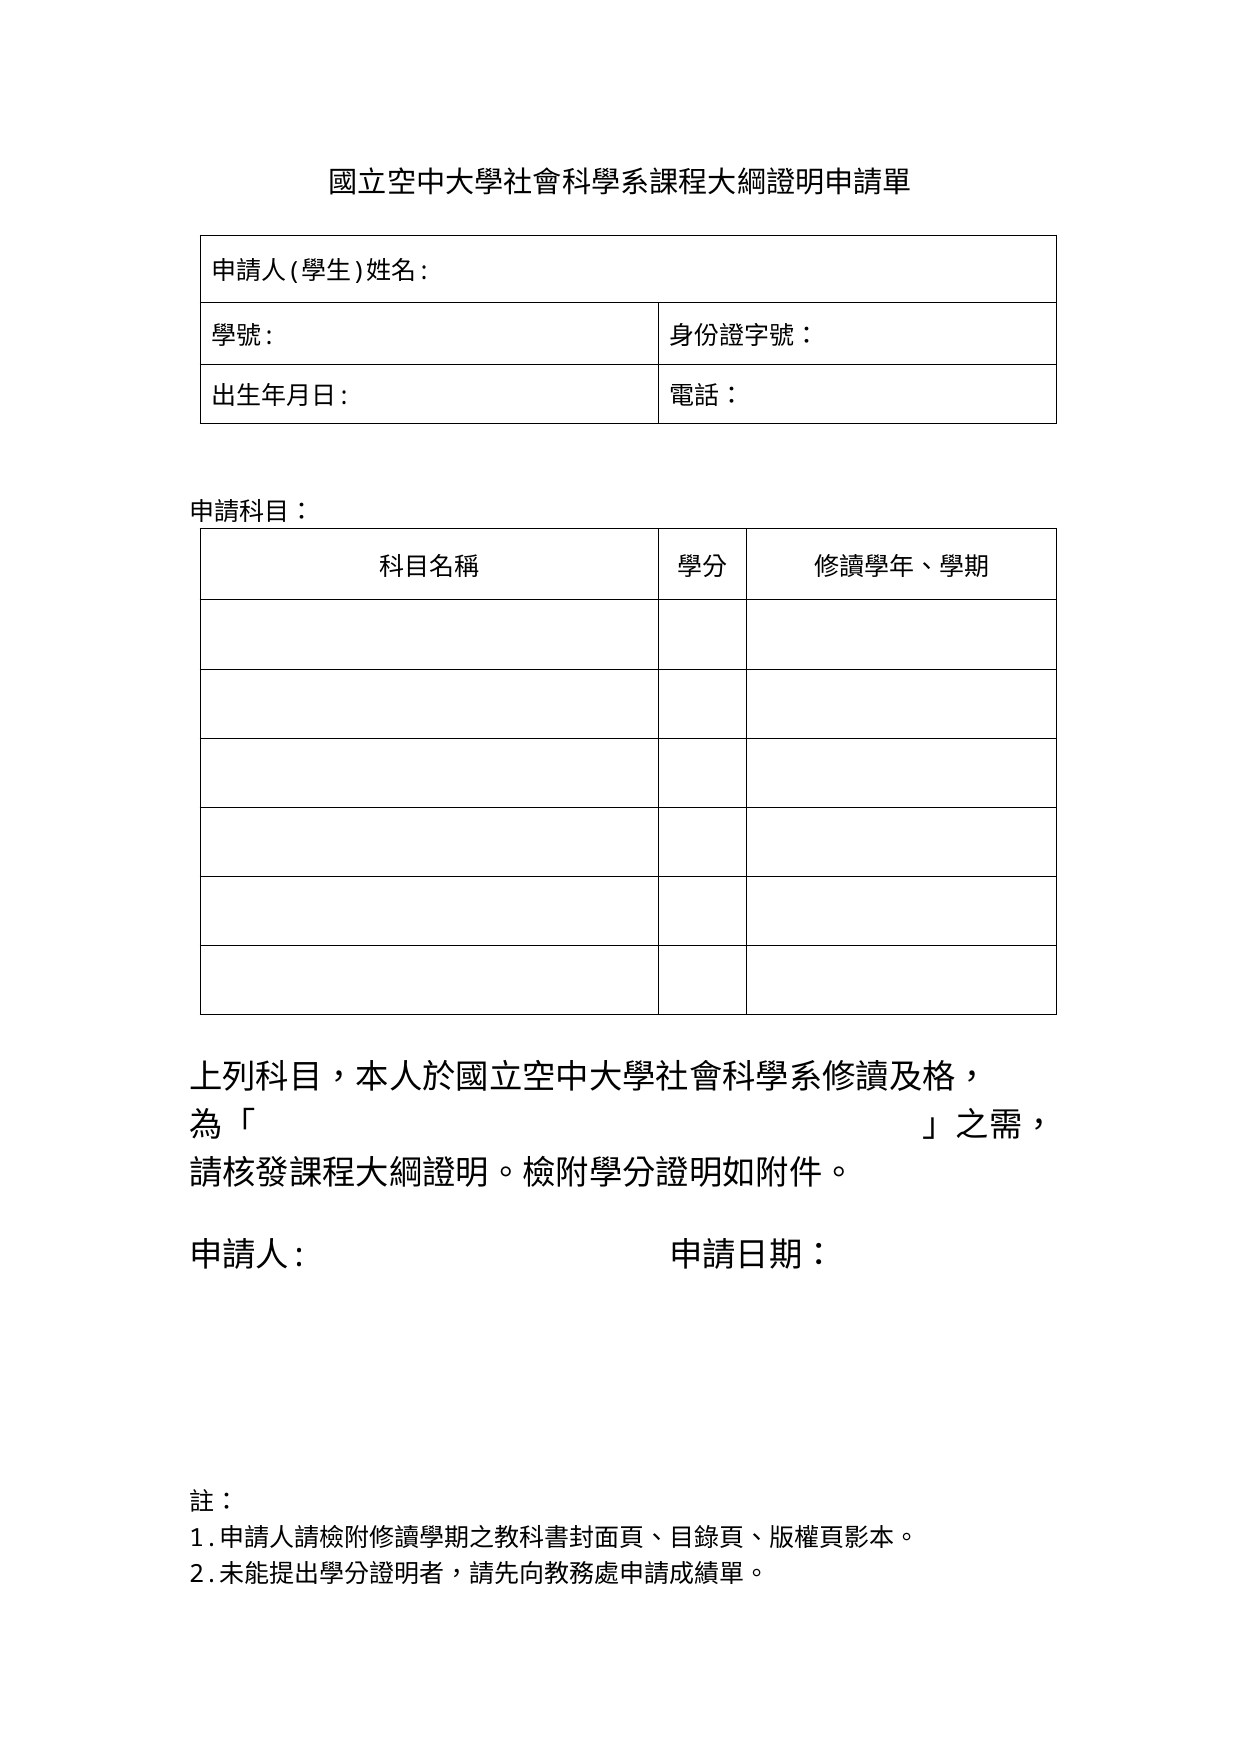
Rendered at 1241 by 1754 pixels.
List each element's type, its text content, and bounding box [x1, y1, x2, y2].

table_cell [201, 946, 658, 1014]
table_cell [201, 877, 658, 945]
text 註： [189, 1481, 1051, 1517]
text 申請科目： [189, 492, 1051, 528]
table_cell [201, 808, 658, 876]
table_cell 電話： [659, 365, 1056, 423]
table_cell [747, 739, 1056, 807]
text 申請人: 申請日期： [189, 1228, 1051, 1277]
table_header 科目名稱 [201, 529, 658, 599]
table_header 學分 [659, 529, 746, 599]
text 為「 」之需，請核發課程大綱證明。檢附學分證明如附件。 [189, 1098, 1051, 1194]
table_cell [201, 739, 658, 807]
table_cell [659, 808, 746, 876]
table_cell [201, 670, 658, 738]
table_cell [659, 739, 746, 807]
table_cell 學號: [201, 303, 658, 364]
table_cell [747, 600, 1056, 668]
table_cell [659, 600, 746, 668]
text 1.申請人請檢附修讀學期之教科書封面頁、目錄頁、版權頁影本。 [189, 1517, 1051, 1553]
table_cell [747, 808, 1056, 876]
text 國立空中大學社會科學系課程大綱證明申請單 [189, 158, 1051, 201]
table_cell [201, 600, 658, 668]
table_cell [747, 946, 1056, 1014]
table_cell 身份證字號： [659, 303, 1056, 364]
text 2.未能提出學分證明者，請先向教務處申請成績單。 [189, 1553, 1051, 1590]
table_cell [659, 946, 746, 1014]
table_header 申請人(學生)姓名: [201, 236, 1056, 302]
table_cell [747, 670, 1056, 738]
table_cell [659, 877, 746, 945]
text 上列科目，本人於國立空中大學社會科學系修讀及格， [189, 1049, 1051, 1098]
table_header 修讀學年、學期 [747, 529, 1056, 599]
table_cell [747, 877, 1056, 945]
table_cell 出生年月日: [201, 365, 658, 423]
table_cell [659, 670, 746, 738]
